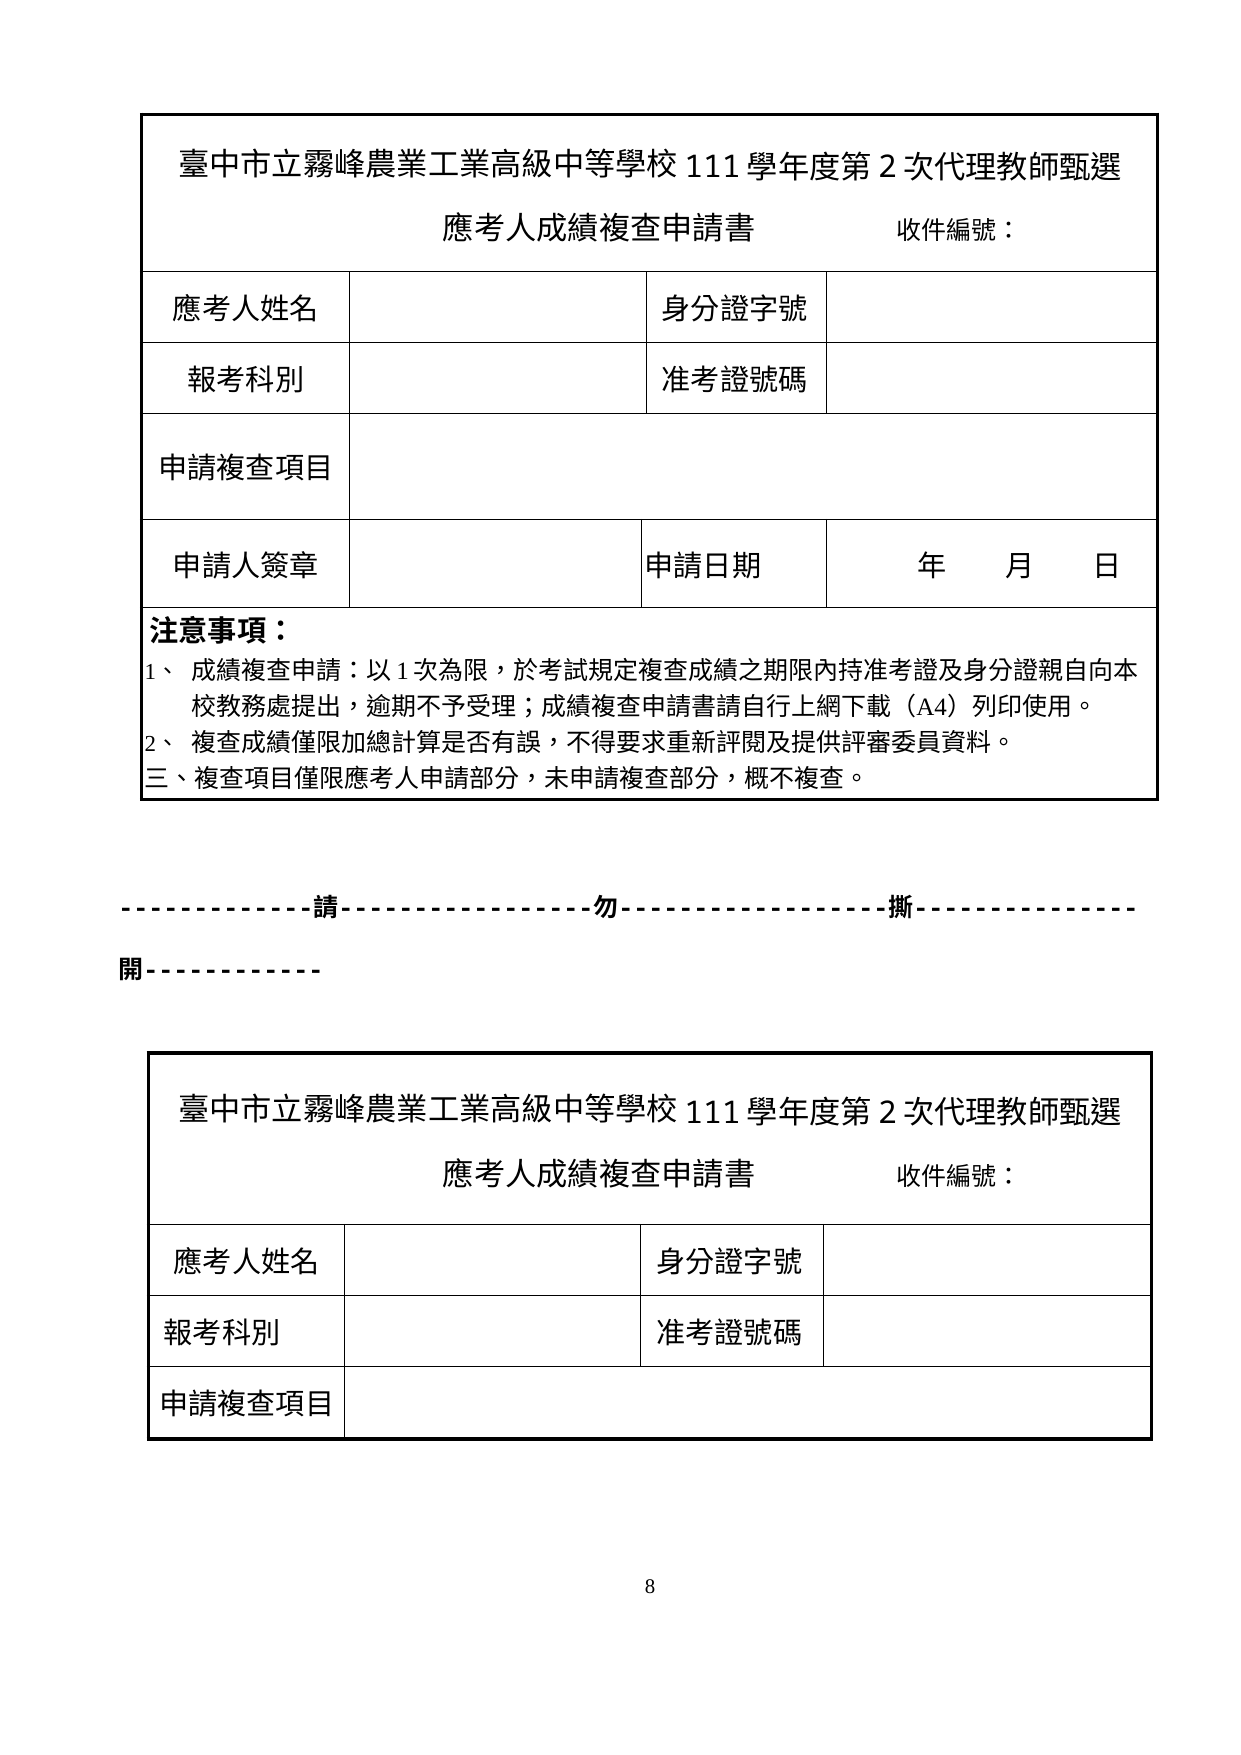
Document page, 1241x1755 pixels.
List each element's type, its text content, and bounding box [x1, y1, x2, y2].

table_cell [345, 1367, 1150, 1436]
table_cell 報考科別 [150, 1296, 344, 1366]
table_cell 身分證字號 [647, 272, 826, 342]
table_cell 應考人姓名 [143, 272, 349, 342]
table_cell 申請複查項目 [150, 1367, 344, 1436]
table_cell [824, 1296, 1150, 1366]
table_cell [345, 1296, 640, 1366]
table_header 臺中市立霧峰農業工業高級中等學校111學年度第2次代理教師甄選 應考人成績複查申請書 收件編號： [150, 1055, 1150, 1224]
text -------------請-----------------勿------------------撕---------------開------------ [118, 864, 1181, 989]
table_cell 注意事項： 成績複查申請：以1次為限，於考試規定複查成績之期限內持准考證及身分證親自向本校教務處提出，逾期不予受理；成績複查申請書請自行上網下載（A4）列印使用。 複查成績僅限加總計算是否有誤，不得要求重新評閱及提供評審委員資料。 三、複查項目僅限應考人申請部分，未申請複查部分，概不複查。 [143, 608, 1156, 798]
table_cell 應考人姓名 [150, 1225, 344, 1295]
table_cell [350, 272, 646, 342]
table_cell [350, 520, 641, 607]
table_cell [827, 343, 1156, 413]
table_cell 申請複查項目 [143, 414, 349, 519]
table_header 臺中市立霧峰農業工業高級中等學校111學年度第2次代理教師甄選 應考人成績複查申請書 收件編號： [143, 116, 1156, 271]
table_cell [827, 272, 1156, 342]
table_cell [350, 414, 1156, 519]
table_cell [824, 1225, 1150, 1295]
table_cell 申請人簽章 [143, 520, 349, 607]
table_cell [345, 1225, 640, 1295]
table_cell 申請日期 [642, 520, 826, 607]
table_cell 報考科別 [143, 343, 349, 413]
table_cell [350, 343, 646, 413]
table_cell 准考證號碼 [647, 343, 826, 413]
table_cell 年 月 日 [827, 520, 1156, 607]
table_cell 准考證號碼 [641, 1296, 823, 1366]
table_cell 身分證字號 [641, 1225, 823, 1295]
